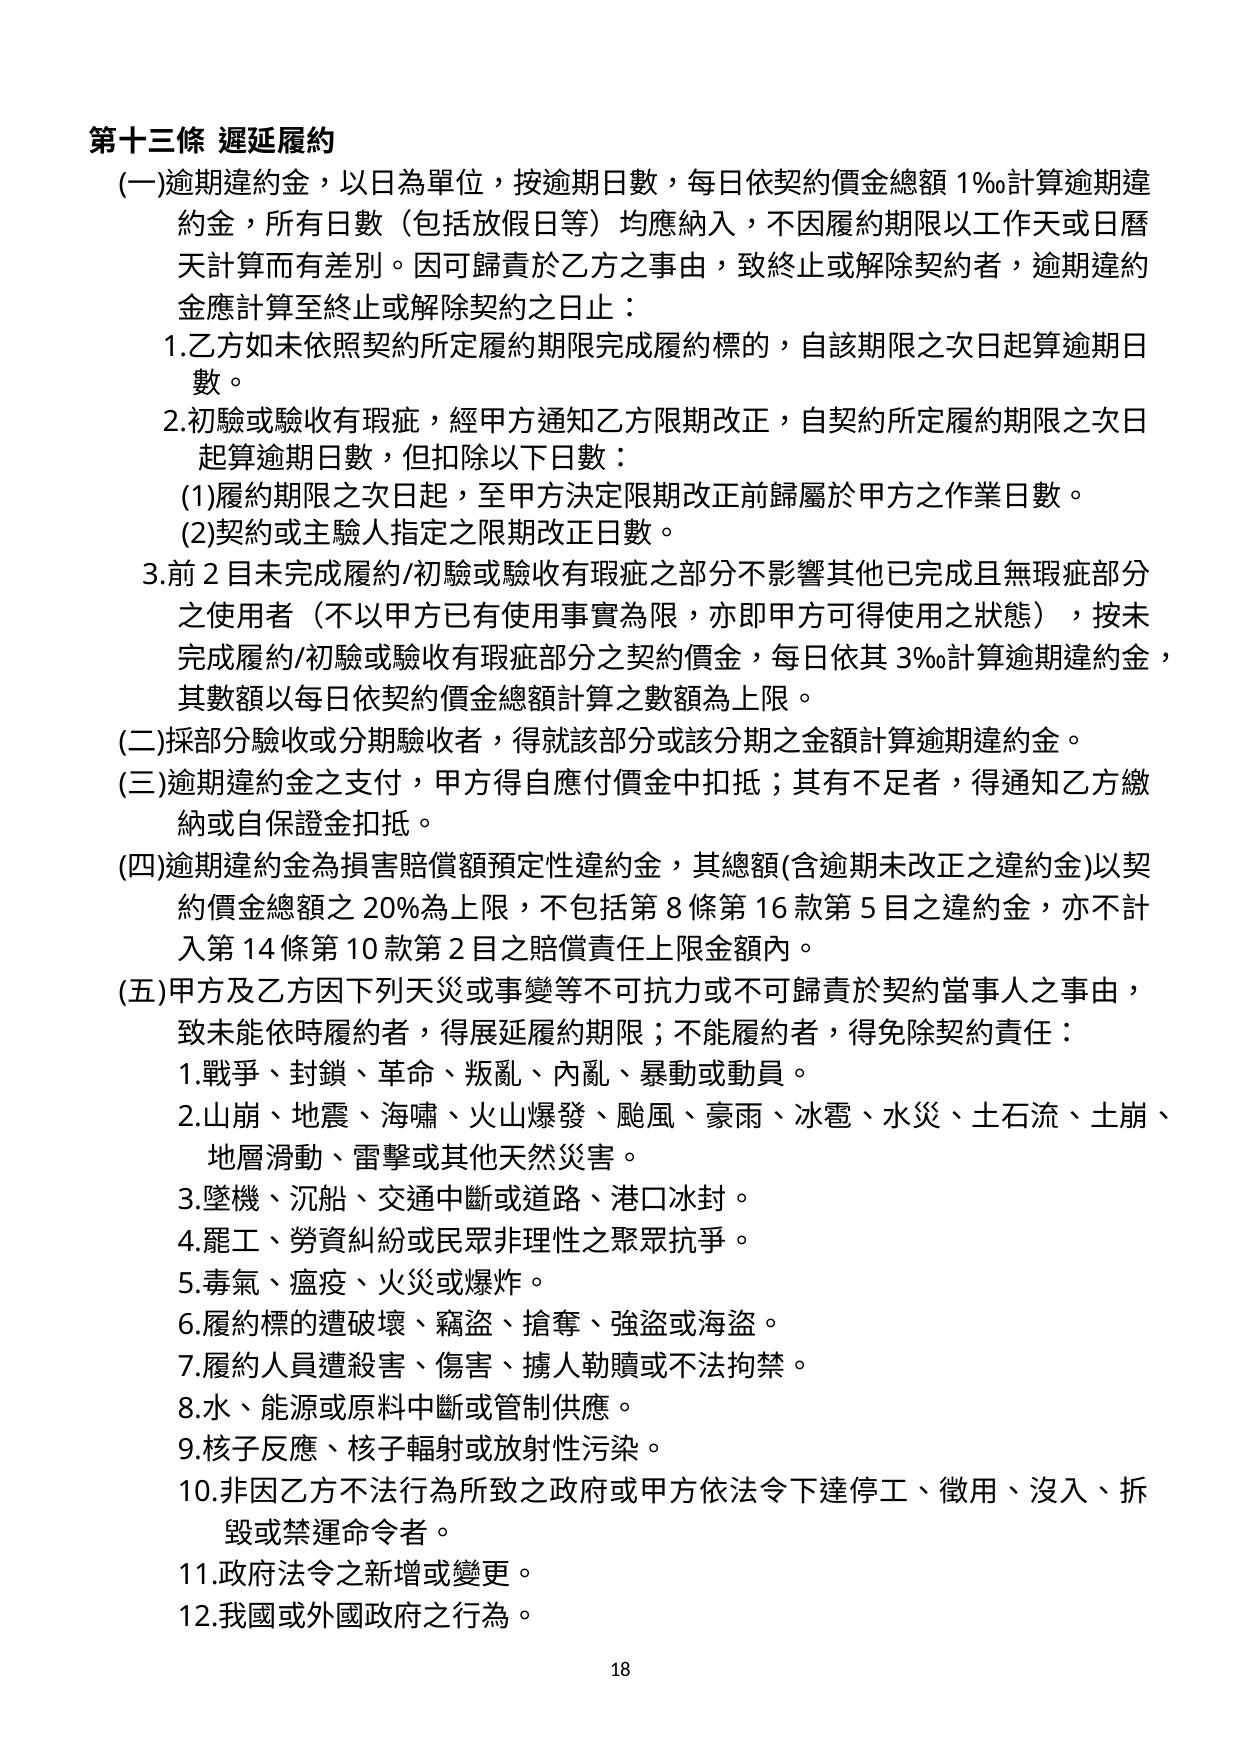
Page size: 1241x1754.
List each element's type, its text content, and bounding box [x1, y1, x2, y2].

text (1)履約期限之次日起，至甲方決定限期改正前歸屬於甲方之作業日數。 [181, 476, 1152, 514]
text 10.非因乙方不法行為所致之政府或甲方依法令下達停工、徵用、沒入、拆毀或禁運命令者。 [177, 1468, 1149, 1551]
text 3.前2目未完成履約/初驗或驗收有瑕疵之部分不影響其他已完成且無瑕疵部分之使用者（不以甲方已有使用事實為限，亦即甲方可得使用之狀態），按未完成履約/初驗或驗收有瑕疵部分之契約價金，每日依其3‰計算逾期違約金，其數額以每日依契約價金總額計算之數額為上限。 [118, 551, 1152, 718]
text 12.我國或外國政府之行為。 [177, 1593, 1149, 1635]
text 3.墜機、沉船、交通中斷或道路、港口冰封。 [177, 1176, 1149, 1218]
text (三)逾期違約金之支付，甲方得自應付價金中扣抵；其有不足者，得通知乙方繳納或自保證金扣抵。 [118, 760, 1152, 843]
text 9.核子反應、核子輻射或放射性污染。 [177, 1426, 1149, 1468]
text (五)甲方及乙方因下列天災或事變等不可抗力或不可歸責於契約當事人之事由，致未能依時履約者，得展延履約期限；不能履約者，得免除契約責任： [118, 968, 1152, 1051]
text (二)採部分驗收或分期驗收者，得就該部分或該分期之金額計算逾期違約金。 [118, 718, 1152, 760]
text 6.履約標的遭破壞、竊盜、搶奪、強盜或海盜。 [177, 1301, 1149, 1343]
text 2.山崩、地震、海嘯、火山爆發、颱風、豪雨、冰雹、水災、土石流、土崩、地層滑動、雷擊或其他天然災害。 [177, 1093, 1149, 1176]
text 11.政府法令之新增或變更。 [177, 1551, 1149, 1593]
text (2)契約或主驗人指定之限期改正日數。 [181, 514, 1152, 551]
text 第十三條 遲延履約 [89, 118, 1152, 160]
text 1.乙方如未依照契約所定履約期限完成履約標的，自該期限之次日起算逾期日數。 [162, 326, 1152, 401]
text 1.戰爭、封鎖、革命、叛亂、內亂、暴動或動員。 [177, 1051, 1149, 1093]
text 8.水、能源或原料中斷或管制供應。 [177, 1385, 1149, 1426]
text 4.罷工、勞資糾紛或民眾非理性之聚眾抗爭。 [177, 1218, 1149, 1260]
text 5.毒氣、瘟疫、火災或爆炸。 [177, 1260, 1149, 1301]
text (一)逾期違約金，以日為單位，按逾期日數，每日依契約價金總額1‰計算逾期違約金，所有日數（包括放假日等）均應納入，不因履約期限以工作天或日曆天計算而有差別。因可歸責於乙方之事由，致終止或解除契約者，逾期違約金應計算至終止或解除契約之日止： [118, 160, 1152, 326]
text (四)逾期違約金為損害賠償額預定性違約金，其總額(含逾期未改正之違約金)以契約價金總額之20%為上限，不包括第8條第16款第5目之違約金，亦不計入第14條第10款第2目之賠償責任上限金額內。 [118, 843, 1152, 968]
text 2.初驗或驗收有瑕疵，經甲方通知乙方限期改正，自契約所定履約期限之次日起算逾期日數，但扣除以下日數： [162, 401, 1152, 476]
text 7.履約人員遭殺害、傷害、擄人勒贖或不法拘禁。 [177, 1343, 1149, 1385]
